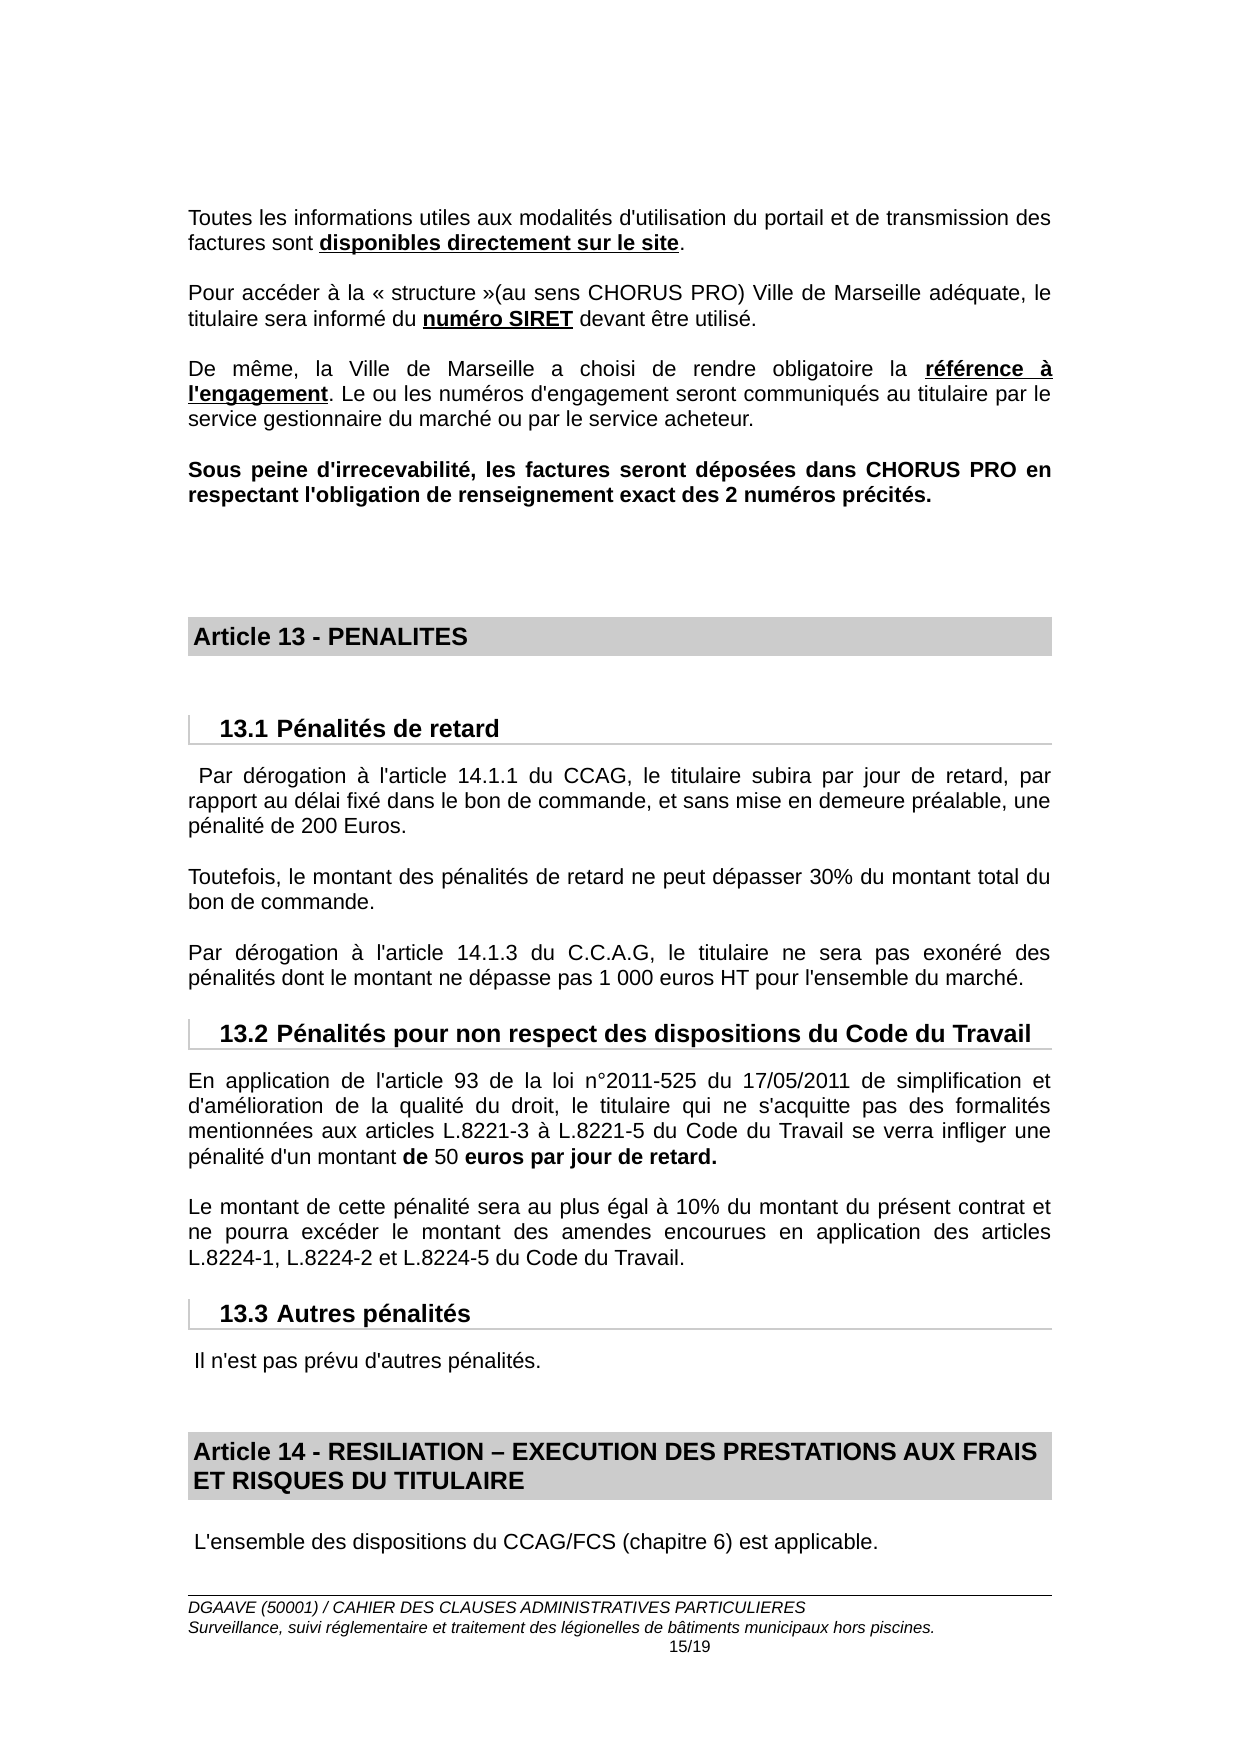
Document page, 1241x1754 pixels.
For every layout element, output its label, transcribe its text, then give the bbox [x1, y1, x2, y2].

text L'ensemble des dispositions du CCAG/FCS (chapitre 6) est applicable. [188, 1529, 1052, 1554]
text De même, la Ville de Marseille a choisi de rendre obligatoire la référence à l'engagement. Le ou les numéros d'engagement seront communiqués au titulaire par le service gestionnaire du marché ou par le service acheteur. [188, 356, 1052, 431]
text Le montant de cette pénalité sera au plus égal à 10% du montant du présent contrat et ne pourra excéder le montant des amendes encourues en application des articles L.8224-1, L.8224-2 et L.8224-5 du Code du Travail. [188, 1194, 1052, 1269]
text Toutefois, le montant des pénalités de retard ne peut dépasser 30% du montant total du bon de commande. [188, 864, 1052, 914]
subtitle Pénalités de retard [188, 714, 1052, 743]
text Par dérogation à l'article 14.1.3 du C.C.A.G, le titulaire ne sera pas exonéré des pénalités dont le montant ne dépasse pas 1 000 euros HT pour l'ensemble du marché. [188, 939, 1052, 990]
text Il n'est pas prévu d'autres pénalités. [188, 1348, 1052, 1373]
text Par dérogation à l'article 14.1.1 du CCAG, le titulaire subira par jour de retard, par rapport au délai fixé dans le bon de commande, et sans mise en demeure préalable, une pénalité de 200 Euros. [188, 763, 1052, 839]
subtitle Autres pénalités [190, 1299, 1052, 1328]
subtitle RESILIATION – EXECUTION DES PRESTATIONS AUX FRAIS ET RISQUES DU TITULAIRE [190, 1434, 1050, 1497]
subtitle Pénalités pour non respect des dispositions du Code du Travail [190, 1019, 1052, 1048]
text En application de l'article 93 de la loi n°2011-525 du 17/05/2011 de simplification et d'amélioration de la qualité du droit, le titulaire qui ne s'acquitte pas des formalités mentionnées aux articles L.8221-3 à L.8221-5 du Code du Travail se verra infliger une pénalité d'un montant de 50 euros par jour de retard. [188, 1068, 1052, 1169]
text Sous peine d'irrecevabilité, les factures seront déposées dans CHORUS PRO en respectant l'obligation de renseignement exact des 2 numéros précités. [188, 457, 1052, 507]
text Pour accéder à la « structure »(au sens CHORUS PRO) Ville de Marseille adéquate, le titulaire sera informé du numéro SIRET devant être utilisé. [188, 280, 1052, 331]
text Toutes les informations utiles aux modalités d'utilisation du portail et de transmission des factures sont disponibles directement sur le site. [188, 204, 1052, 255]
subtitle PENALITES [190, 619, 1050, 653]
